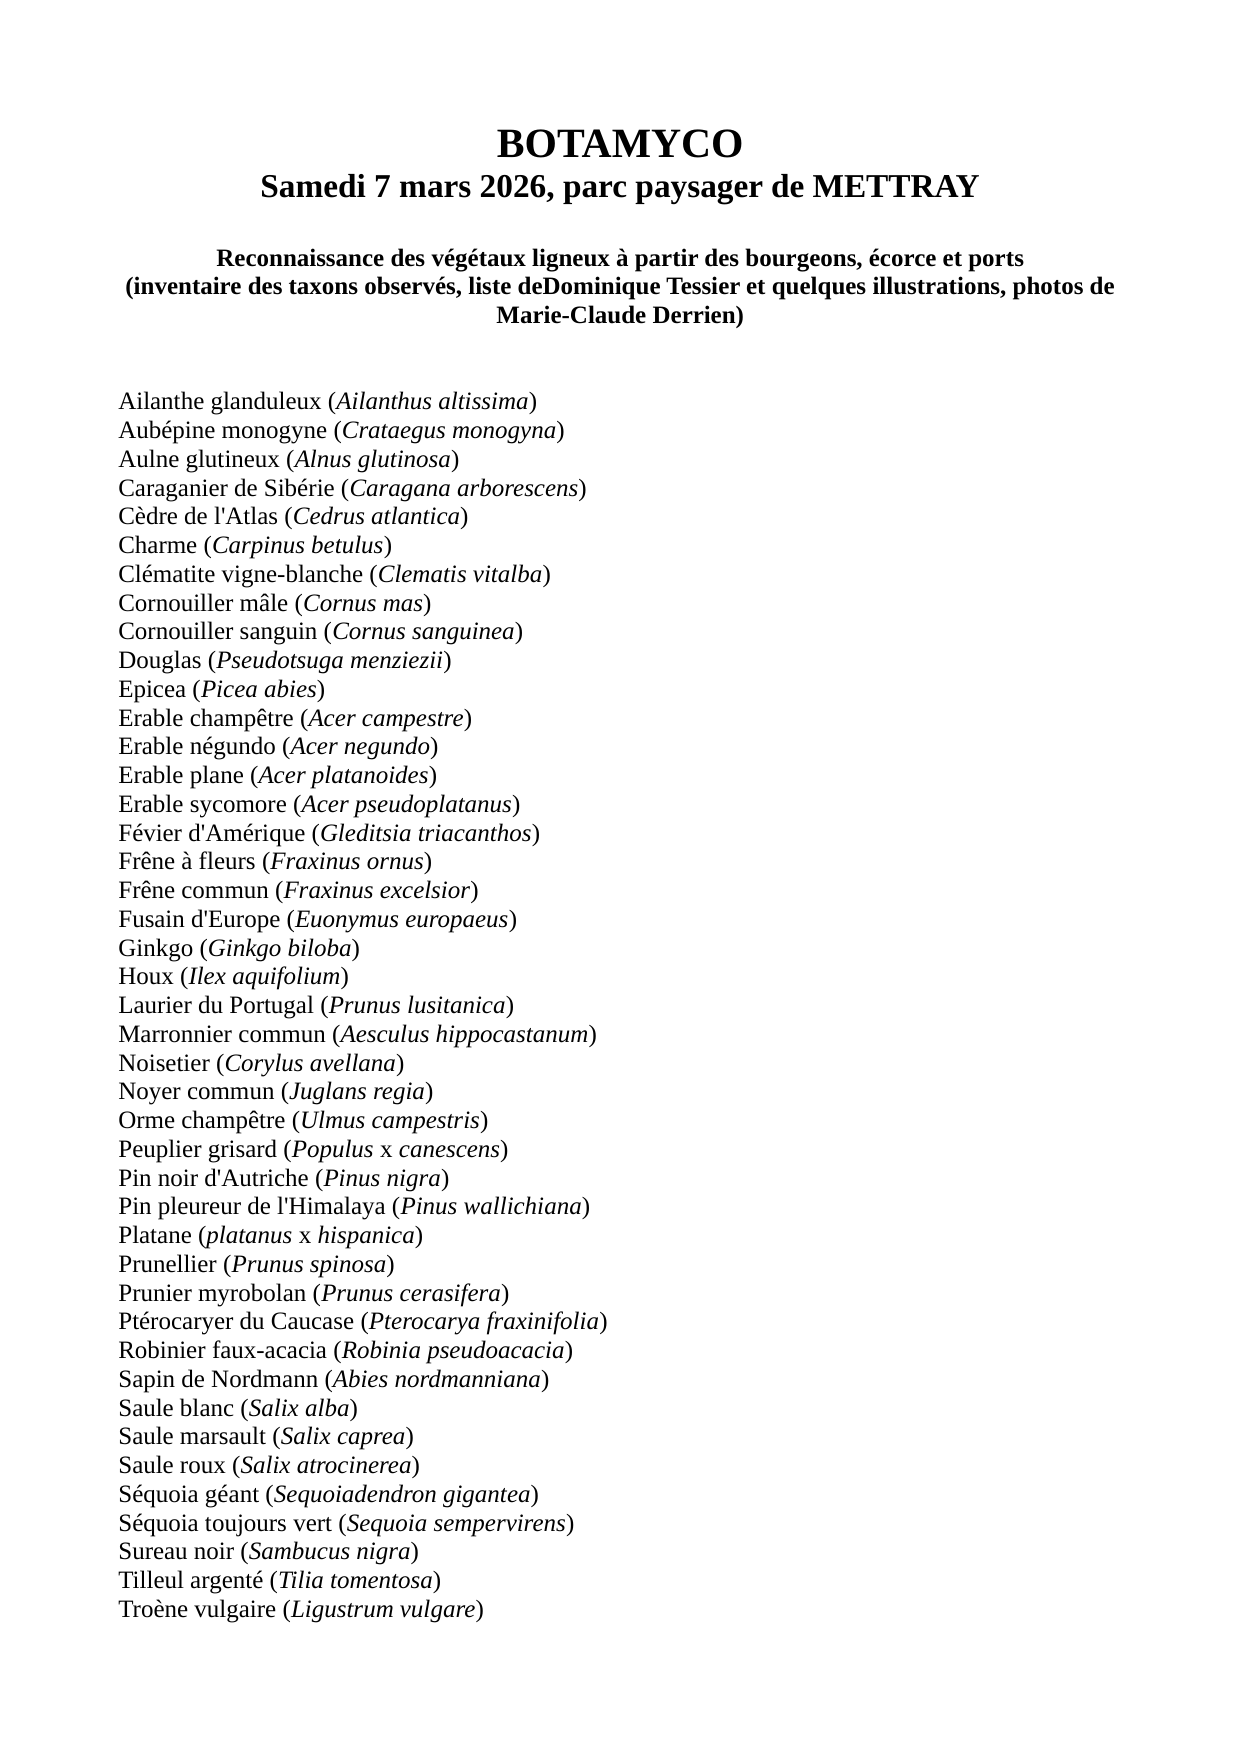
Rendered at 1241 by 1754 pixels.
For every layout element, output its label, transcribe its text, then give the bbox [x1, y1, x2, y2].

text Erable négundo (Acer negundo) [118, 731, 1122, 760]
text Cornouiller mâle (Cornus mas) [118, 588, 1122, 616]
text Ailanthe glanduleux (Ailanthus altissima) [118, 386, 1122, 415]
text Saule roux (Salix atrocinerea) [118, 1450, 1122, 1479]
text Charme (Carpinus betulus) [118, 530, 1122, 559]
text Epicea (Picea abies) [118, 674, 1122, 703]
text Marronnier commun (Aesculus hippocastanum) [118, 1019, 1122, 1048]
text Aubépine monogyne (Crataegus monogyna) [118, 415, 1122, 444]
text Ptérocaryer du Caucase (Pterocarya fraxinifolia) [118, 1306, 1122, 1335]
text (inventaire des taxons observés, liste deDominique Tessier et quelques illustrations, photos de Marie-Claude Derrien) [118, 271, 1122, 329]
text Prunier myrobolan (Prunus cerasifera) [118, 1278, 1122, 1306]
text Fusain d'Europe (Euonymus europaeus) [118, 904, 1122, 933]
text Peuplier grisard (Populus x canescens) [118, 1134, 1122, 1163]
text Séquoia géant (Sequoiadendron gigantea) [118, 1479, 1122, 1508]
text Noyer commun (Juglans regia) [118, 1076, 1122, 1105]
text Clématite vigne-blanche (Clematis vitalba) [118, 559, 1122, 588]
text Reconnaissance des végétaux ligneux à partir des bourgeons, écorce et ports [118, 243, 1122, 271]
text Erable sycomore (Acer pseudoplatanus) [118, 789, 1122, 818]
text Tilleul argenté (Tilia tomentosa) [118, 1565, 1122, 1594]
text Sapin de Nordmann (Abies nordmanniana) [118, 1364, 1122, 1393]
text Troène vulgaire (Ligustrum vulgare) [118, 1594, 1122, 1623]
text BOTAMYCO [118, 118, 1122, 166]
text Noisetier (Corylus avellana) [118, 1048, 1122, 1076]
text Févier d'Amérique (Gleditsia triacanthos) [118, 818, 1122, 846]
text Douglas (Pseudotsuga menziezii) [118, 645, 1122, 674]
text Séquoia toujours vert (Sequoia sempervirens) [118, 1508, 1122, 1536]
text Erable plane (Acer platanoides) [118, 760, 1122, 789]
text Caraganier de Sibérie (Caragana arborescens) [118, 473, 1122, 501]
text Samedi 7 mars 2026, parc paysager de METTRAY [118, 166, 1122, 204]
text Cornouiller sanguin (Cornus sanguinea) [118, 616, 1122, 645]
text Saule marsault (Salix caprea) [118, 1421, 1122, 1450]
text Erable champêtre (Acer campestre) [118, 703, 1122, 731]
text Frêne à fleurs (Fraxinus ornus) [118, 846, 1122, 875]
text Pin noir d'Autriche (Pinus nigra) [118, 1163, 1122, 1191]
text Robinier faux-acacia (Robinia pseudoacacia) [118, 1335, 1122, 1364]
text Sureau noir (Sambucus nigra) [118, 1536, 1122, 1565]
text Pin pleureur de l'Himalaya (Pinus wallichiana) [118, 1191, 1122, 1220]
text Ginkgo (Ginkgo biloba) [118, 933, 1122, 961]
text Cèdre de l'Atlas (Cedrus atlantica) [118, 501, 1122, 530]
text Houx (Ilex aquifolium) [118, 961, 1122, 990]
text Platane (platanus x hispanica) [118, 1220, 1122, 1249]
text Laurier du Portugal (Prunus lusitanica) [118, 990, 1122, 1019]
text Saule blanc (Salix alba) [118, 1393, 1122, 1421]
text Prunellier (Prunus spinosa) [118, 1249, 1122, 1278]
text Frêne commun (Fraxinus excelsior) [118, 875, 1122, 904]
text Orme champêtre (Ulmus campestris) [118, 1105, 1122, 1134]
text Aulne glutineux (Alnus glutinosa) [118, 444, 1122, 473]
